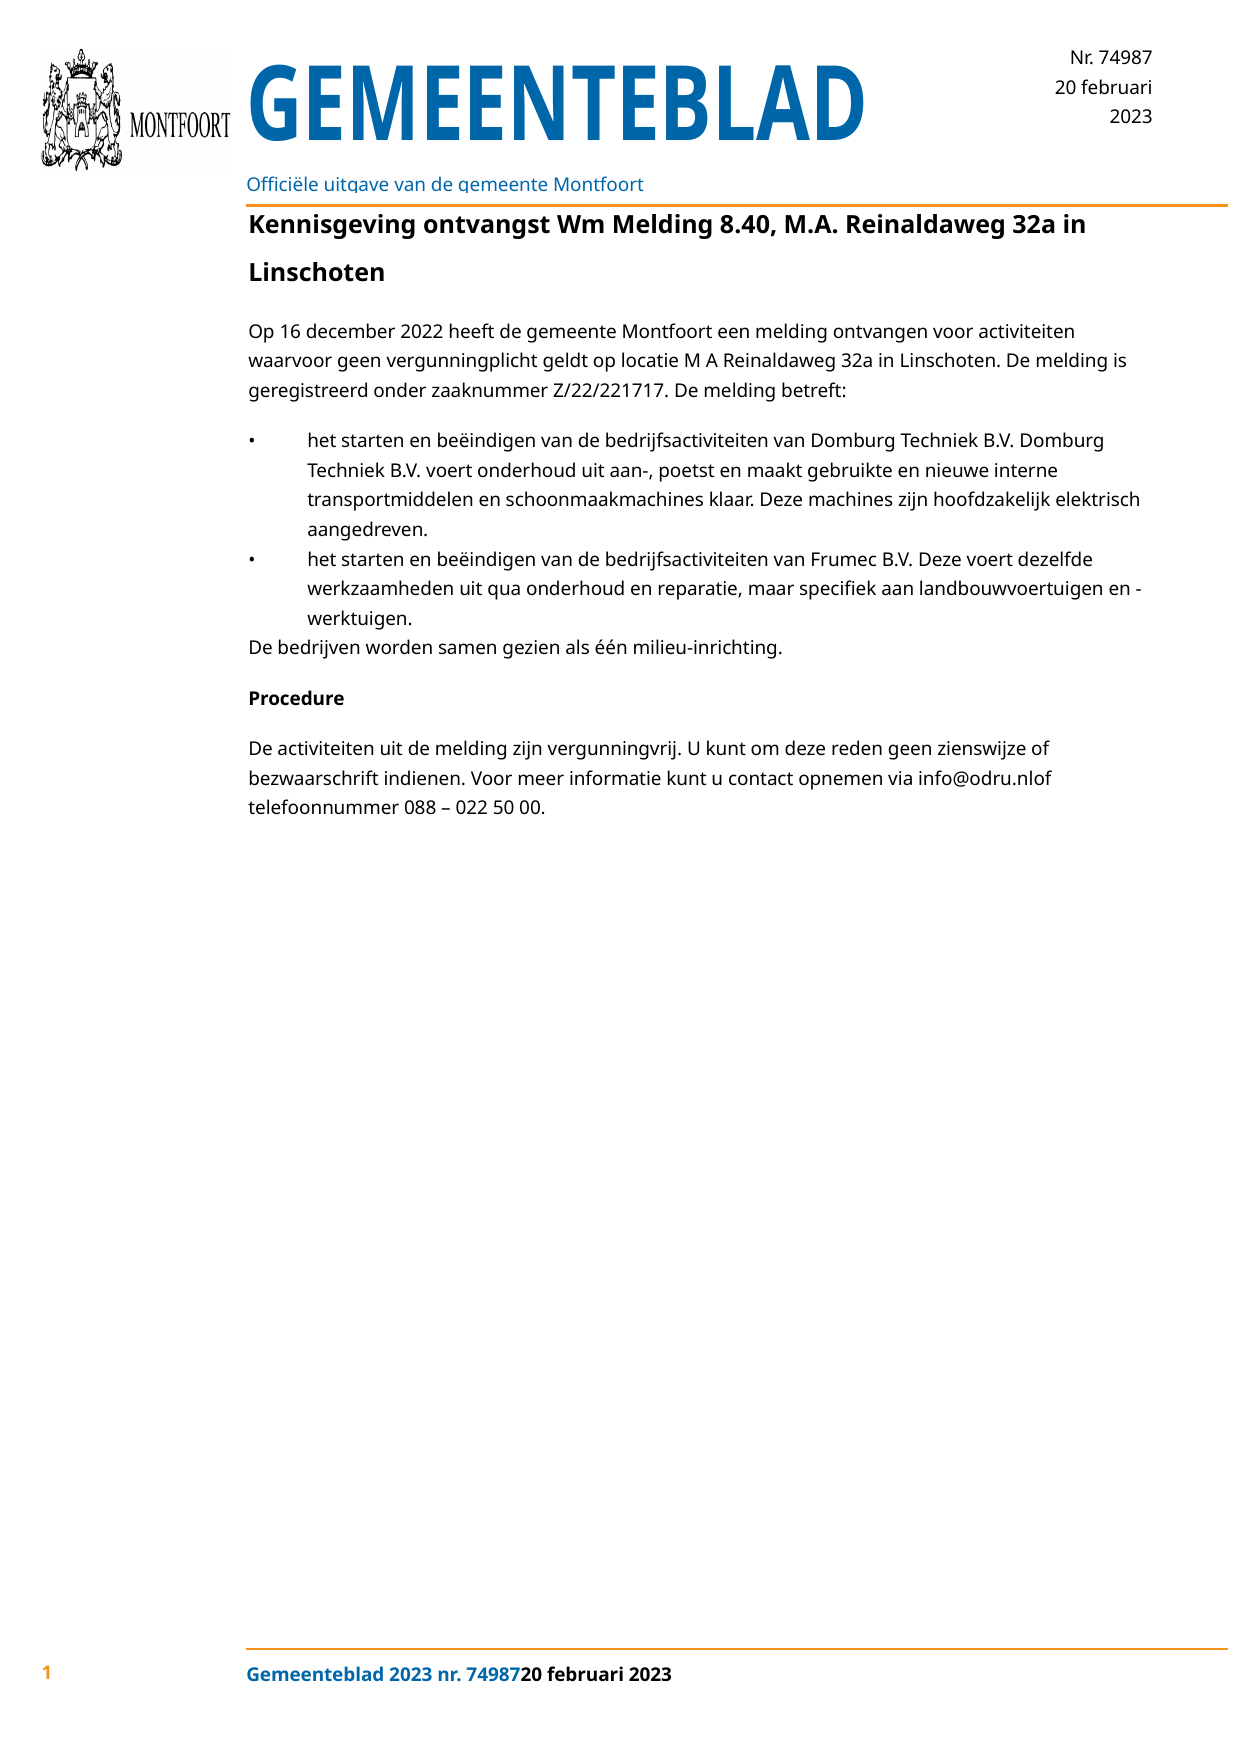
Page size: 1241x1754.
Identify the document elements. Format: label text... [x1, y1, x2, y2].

text Procedure [248, 685, 1152, 711]
text De bedrijven worden samen gezien als één milieu-inrichting. [248, 634, 1152, 660]
list het starten en beëindigen van de bedrijfsactiviteiten van Frumec B.V. Deze voert dezelfde werkzaamheden uit qua onderhoud en reparatie, maar specifiek aan landbouwvoertuigen en -werktuigen. [248, 546, 1152, 631]
text De activiteiten uit de melding zijn vergunningvrij. U kunt om deze reden geen zienswijze of bezwaarschrift indienen. Voor meer informatie kunt u contact opnemen via info@odru.nlof telefoonnummer 088 – 022 50 00. [248, 735, 1152, 820]
text Op 16 december 2022 heeft de gemeente Montfoort een melding ontvangen voor activiteiten waarvoor geen vergunningplicht geldt op locatie M A Reinaldaweg 32a in Linschoten. De melding is geregistreerd onder zaaknummer Z/22/221717. De melding betreft: [248, 318, 1152, 403]
list het starten en beëindigen van de bedrijfsactiviteiten van Domburg Techniek B.V. Domburg Techniek B.V. voert onderhoud uit aan-, poetst en maakt gebruikte en nieuwe interne transportmiddelen en schoonmaakmachines klaar. Deze machines zijn hoofdzakelijk elektrisch aangedreven. [248, 427, 1152, 542]
text Kennisgeving ontvangst Wm Melding 8.40, M.A. Reinaldaweg 32a in Linschoten [248, 207, 1152, 288]
picture [41, 47, 231, 172]
